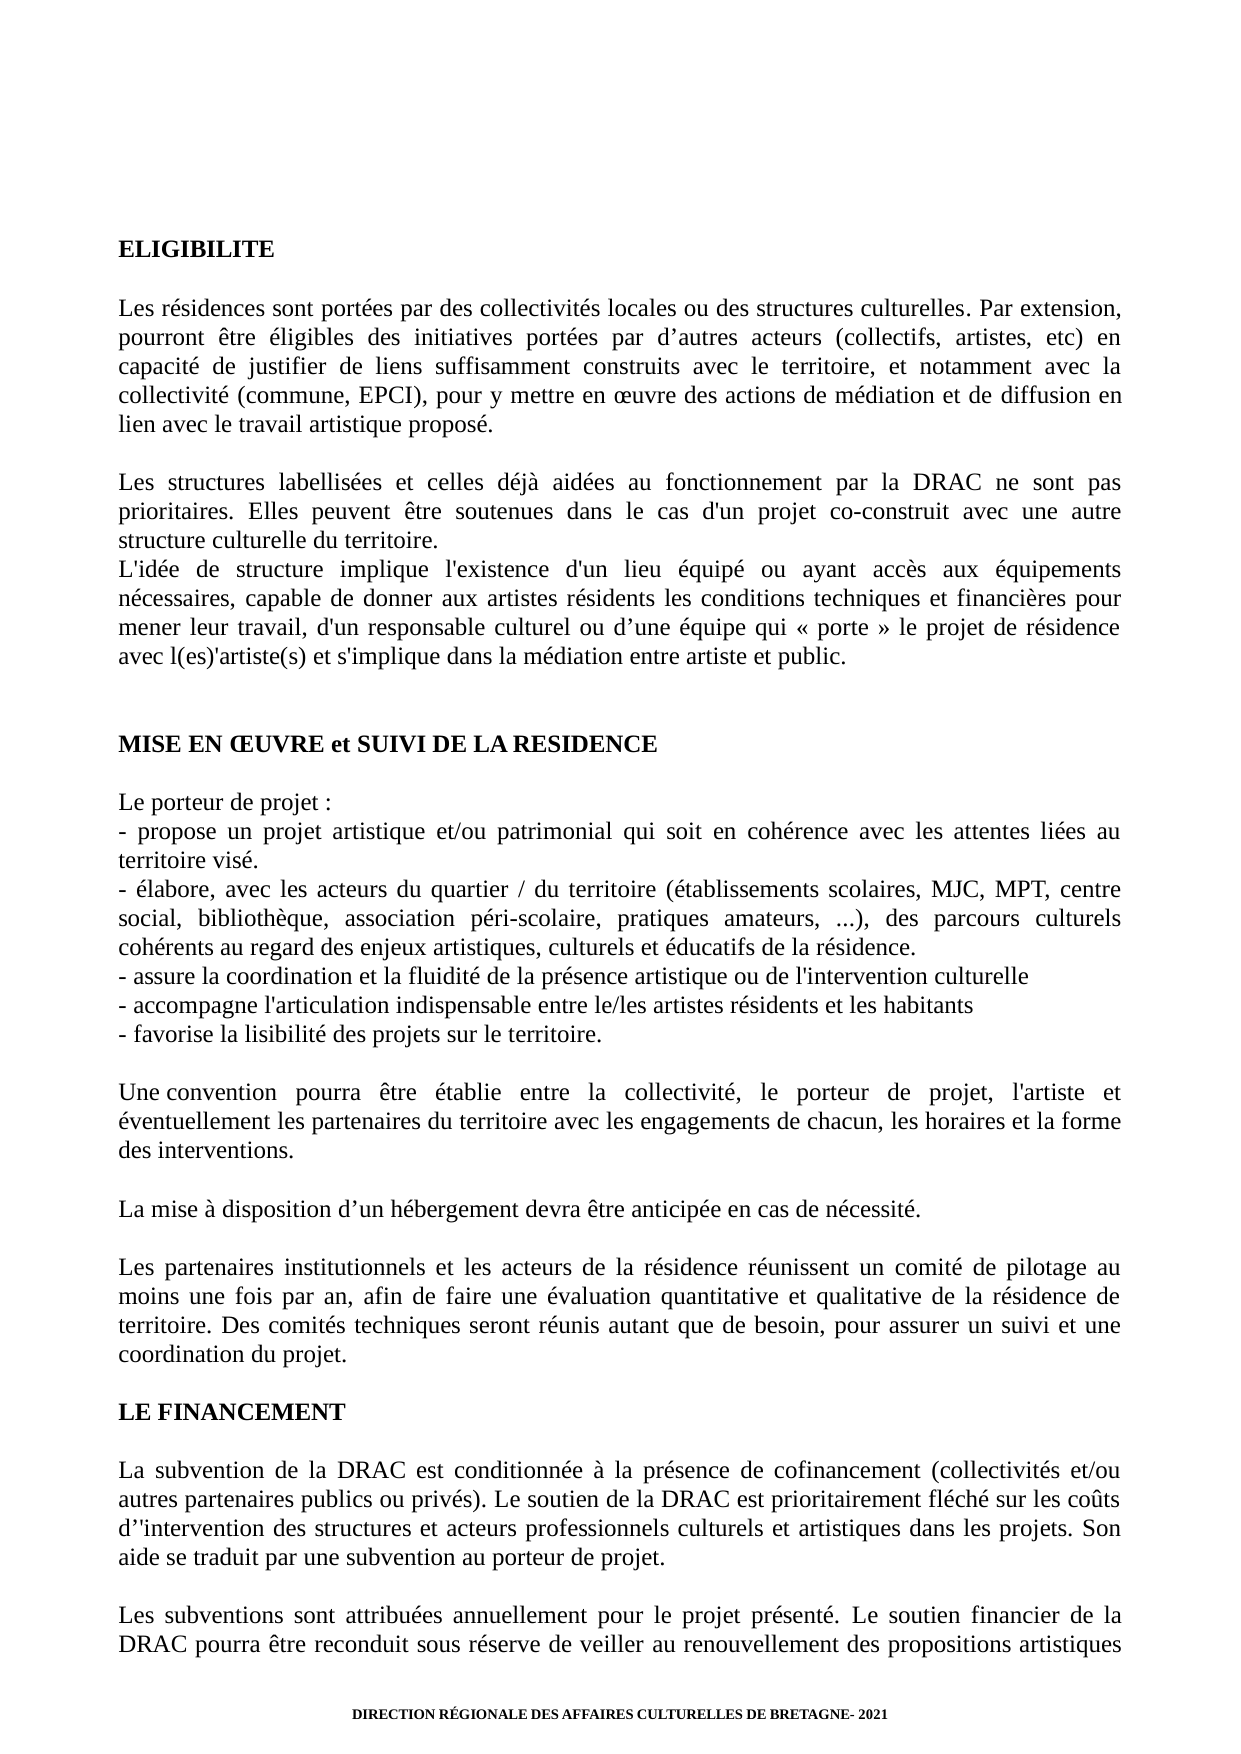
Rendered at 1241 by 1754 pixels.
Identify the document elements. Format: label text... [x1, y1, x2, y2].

text Les subventions sont attribuées annuellement pour le projet présenté. Le soutien financier de la DRAC pourra être reconduit sous réserve de veiller au renouvellement des propositions artistiques [118, 1600, 1122, 1658]
text - propose un projet artistique et/ou patrimonial qui soit en cohérence avec les attentes liées au territoire visé. [118, 816, 1122, 874]
text Le porteur de projet : [118, 787, 1122, 816]
text Les résidences sont portées par des collectivités locales ou des structures culturelles. Par extension, pourront être éligibles des initiatives portées par d’autres acteurs (collectifs, artistes, etc) en capacité de justifier de liens suffisamment construits avec le territoire, et notamment avec la collectivité (commune, EPCI), pour y mettre en œuvre des actions de médiation et de diffusion en lien avec le travail artistique proposé. [118, 292, 1122, 438]
text - accompagne l'articulation indispensable entre le/les artistes résidents et les habitants [118, 990, 1122, 1019]
text MISE EN ŒUVRE et SUIVI DE LA RESIDENCE [118, 728, 1122, 757]
text - assure la coordination et la fluidité de la présence artistique ou de l'intervention culturelle [118, 961, 1122, 990]
text - favorise la lisibilité des projets sur le territoire. [118, 1019, 1122, 1048]
text L'idée de structure implique l'existence d'un lieu équipé ou ayant accès aux équipements nécessaires, capable de donner aux artistes résidents les conditions techniques et financières pour mener leur travail, d'un responsable culturel ou d’une équipe qui « porte » le projet de résidence avec l(es)'artiste(s) et s'implique dans la médiation entre artiste et public. [118, 554, 1122, 670]
text La mise à disposition d’un hébergement devra être anticipée en cas de nécessité. [118, 1193, 1122, 1222]
text LE FINANCEMENT [118, 1397, 1122, 1426]
text ELIGIBILITE [118, 234, 1122, 263]
text - élabore, avec les acteurs du quartier / du territoire (établissements scolaires, MJC, MPT, centre social, bibliothèque, association péri-scolaire, pratiques amateurs, ...), des parcours culturels cohérents au regard des enjeux artistiques, culturels et éducatifs de la résidence. [118, 874, 1122, 961]
text Une convention pourra être établie entre la collectivité, le porteur de projet, l'artiste et éventuellement les partenaires du territoire avec les engagements de chacun, les horaires et la forme des interventions. [118, 1077, 1122, 1164]
text La subvention de la DRAC est conditionnée à la présence de cofinancement (collectivités et/ou autres partenaires publics ou privés). Le soutien de la DRAC est prioritairement fléché sur les coûts d’'intervention des structures et acteurs professionnels culturels et artistiques dans les projets. Son aide se traduit par une subvention au porteur de projet. [118, 1455, 1122, 1571]
text Les partenaires institutionnels et les acteurs de la résidence réunissent un comité de pilotage au moins une fois par an, afin de faire une évaluation quantitative et qualitative de la résidence de territoire. Des comités techniques seront réunis autant que de besoin, pour assurer un suivi et une coordination du projet. [118, 1252, 1122, 1368]
text Les structures labellisées et celles déjà aidées au fonctionnement par la DRAC ne sont pas prioritaires. Elles peuvent être soutenues dans le cas d'un projet co-construit avec une autre structure culturelle du territoire. [118, 467, 1122, 554]
